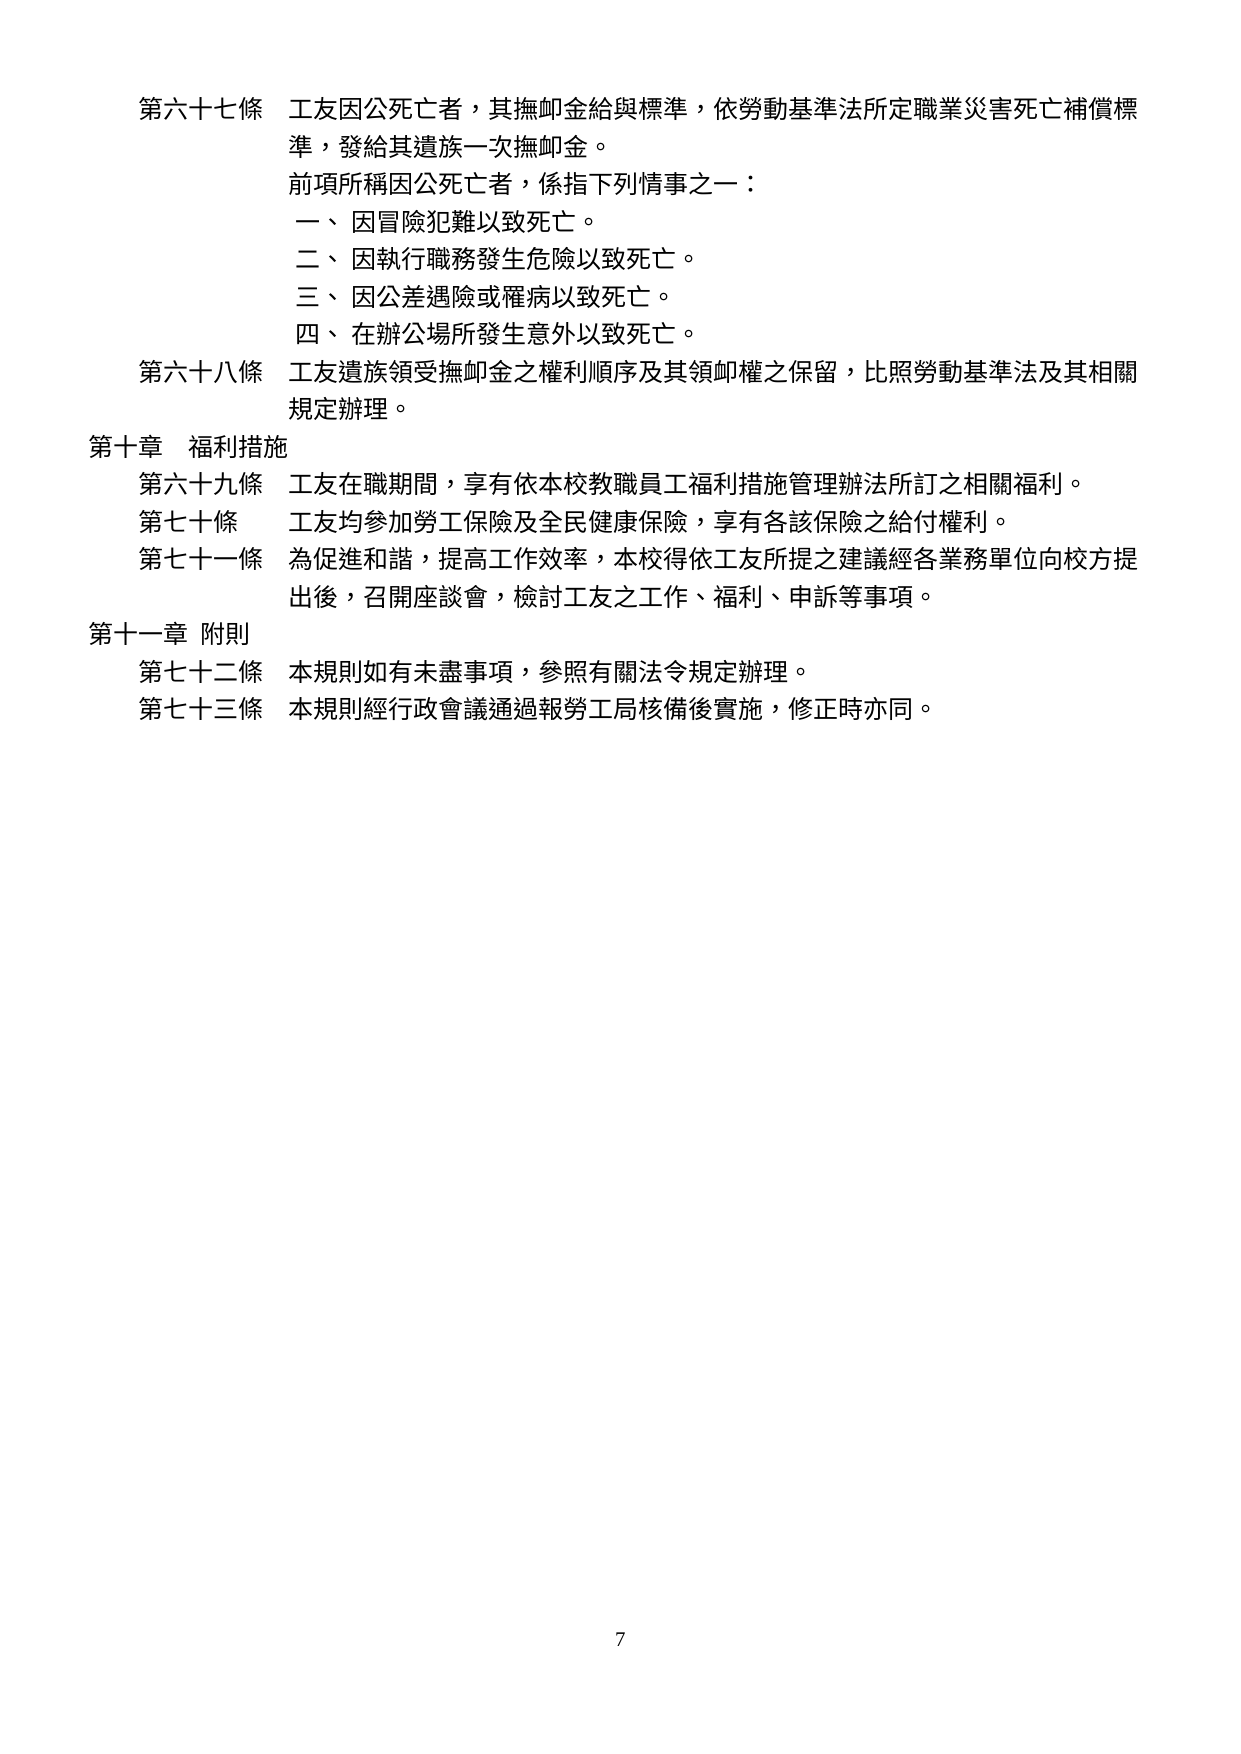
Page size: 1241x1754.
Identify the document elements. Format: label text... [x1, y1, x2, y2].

list 因執行職務發生危險以致死亡。 [295, 239, 1152, 277]
list 為促進和諧，提高工作效率，本校得依工友所提之建議經各業務單位向校方提出後，召開座談會，檢討工友之工作、福利、申訴等事項。 [139, 539, 1152, 614]
text 第十一章 附則 [89, 614, 1152, 652]
list 因公差遇險或罹病以致死亡。 [295, 277, 1152, 314]
list 工友均參加勞工保險及全民健康保險，享有各該保險之給付權利。 [139, 502, 1152, 539]
list 因冒險犯難以致死亡。 [295, 202, 1152, 239]
list 工友因公死亡者，其撫卹金給與標準，依勞動基準法所定職業災害死亡補償標準，發給其遺族一次撫卹金。 前項所稱因公死亡者，係指下列情事之一： [139, 89, 1152, 202]
list 工友在職期間，享有依本校教職員工福利措施管理辦法所訂之相關福利。 [139, 464, 1152, 502]
text 第十章 福利措施 [89, 427, 1152, 464]
list 工友遺族領受撫卹金之權利順序及其領卹權之保留，比照勞動基準法及其相關規定辦理。 [139, 352, 1152, 427]
list 在辦公場所發生意外以致死亡。 [295, 314, 1152, 352]
list 本規則如有未盡事項，參照有關法令規定辦理。 [139, 652, 1152, 689]
list 本規則經行政會議通過報勞工局核備後實施，修正時亦同。 [139, 689, 1152, 727]
